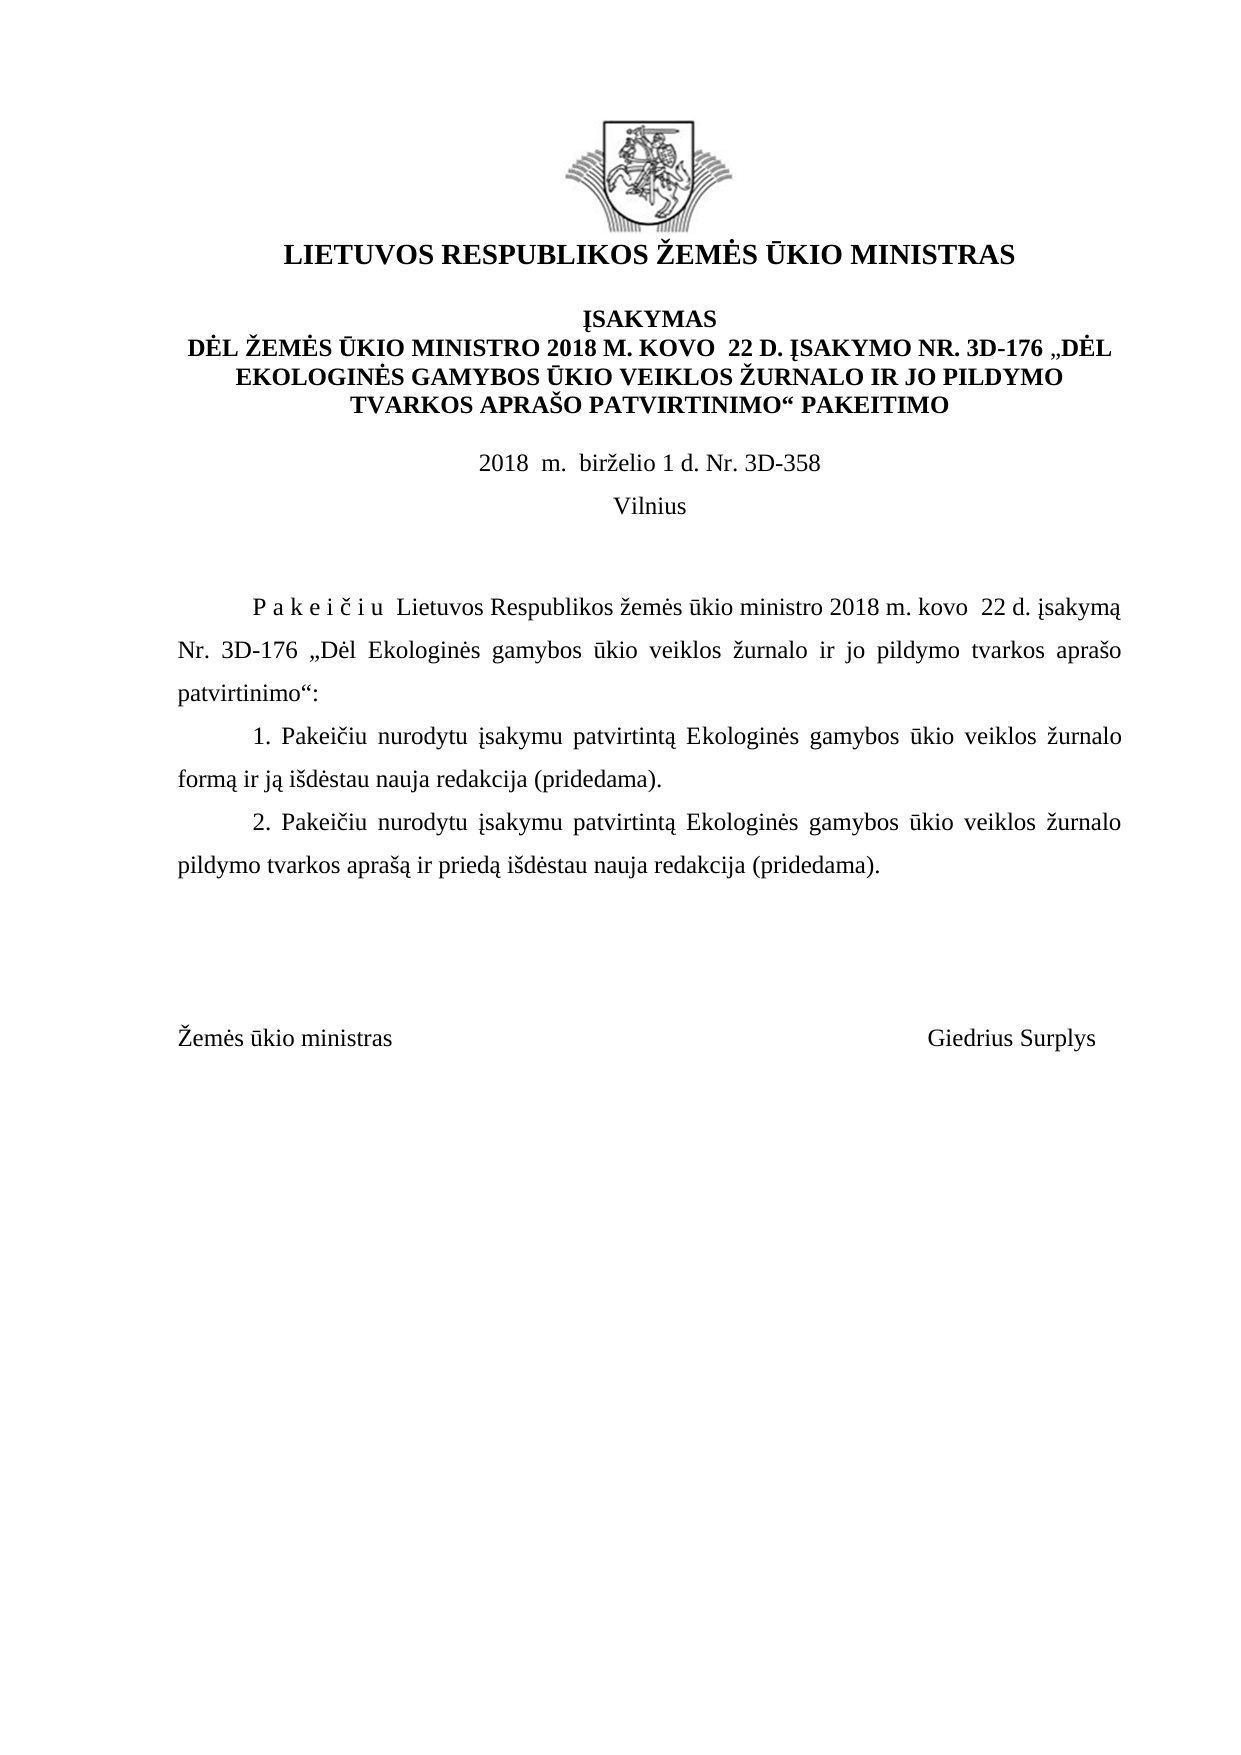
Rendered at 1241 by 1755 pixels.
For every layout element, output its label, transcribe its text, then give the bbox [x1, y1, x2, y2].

text LIETUVOS RESPUBLIKOS ŽEMĖS ŪKIO MINISTRAS [177, 237, 1122, 271]
text ĮSAKYMAS [177, 304, 1122, 333]
text 2018 m. birželio 1 d. Nr. 3D-358 [177, 448, 1122, 477]
text Žemės ūkio ministras Giedrius Surplys [177, 1023, 1122, 1052]
text 2. Pakeičiu nurodytu įsakymu patvirtintą Ekologinės gamybos ūkio veiklos žurnalo pildymo tvarkos aprašą ir priedą išdėstau nauja redakcija (pridedama). [177, 807, 1122, 879]
text Vilnius [177, 491, 1122, 520]
text DĖL ŽEMĖS ŪKIO MINISTRO 2018 M. KOVO 22 D. ĮSAKYMO NR. 3D-176 „DĖL EKOLOGINĖS GAMYBOS ŪKIO VEIKLOS ŽURNALO IR JO PILDYMO TVARKOS APRAŠO PATVIRTINIMO“ PAKEITIMO [177, 333, 1122, 419]
text 1. Pakeičiu nurodytu įsakymu patvirtintą Ekologinės gamybos ūkio veiklos žurnalo formą ir ją išdėstau nauja redakcija (pridedama). [177, 721, 1122, 793]
text P a k e i č i u Lietuvos Respublikos žemės ūkio ministro 2018 m. kovo 22 d. įsakymą Nr. 3D-176 „Dėl Ekologinės gamybos ūkio veiklos žurnalo ir jo pildymo tvarkos aprašo patvirtinimo“: [177, 592, 1122, 707]
